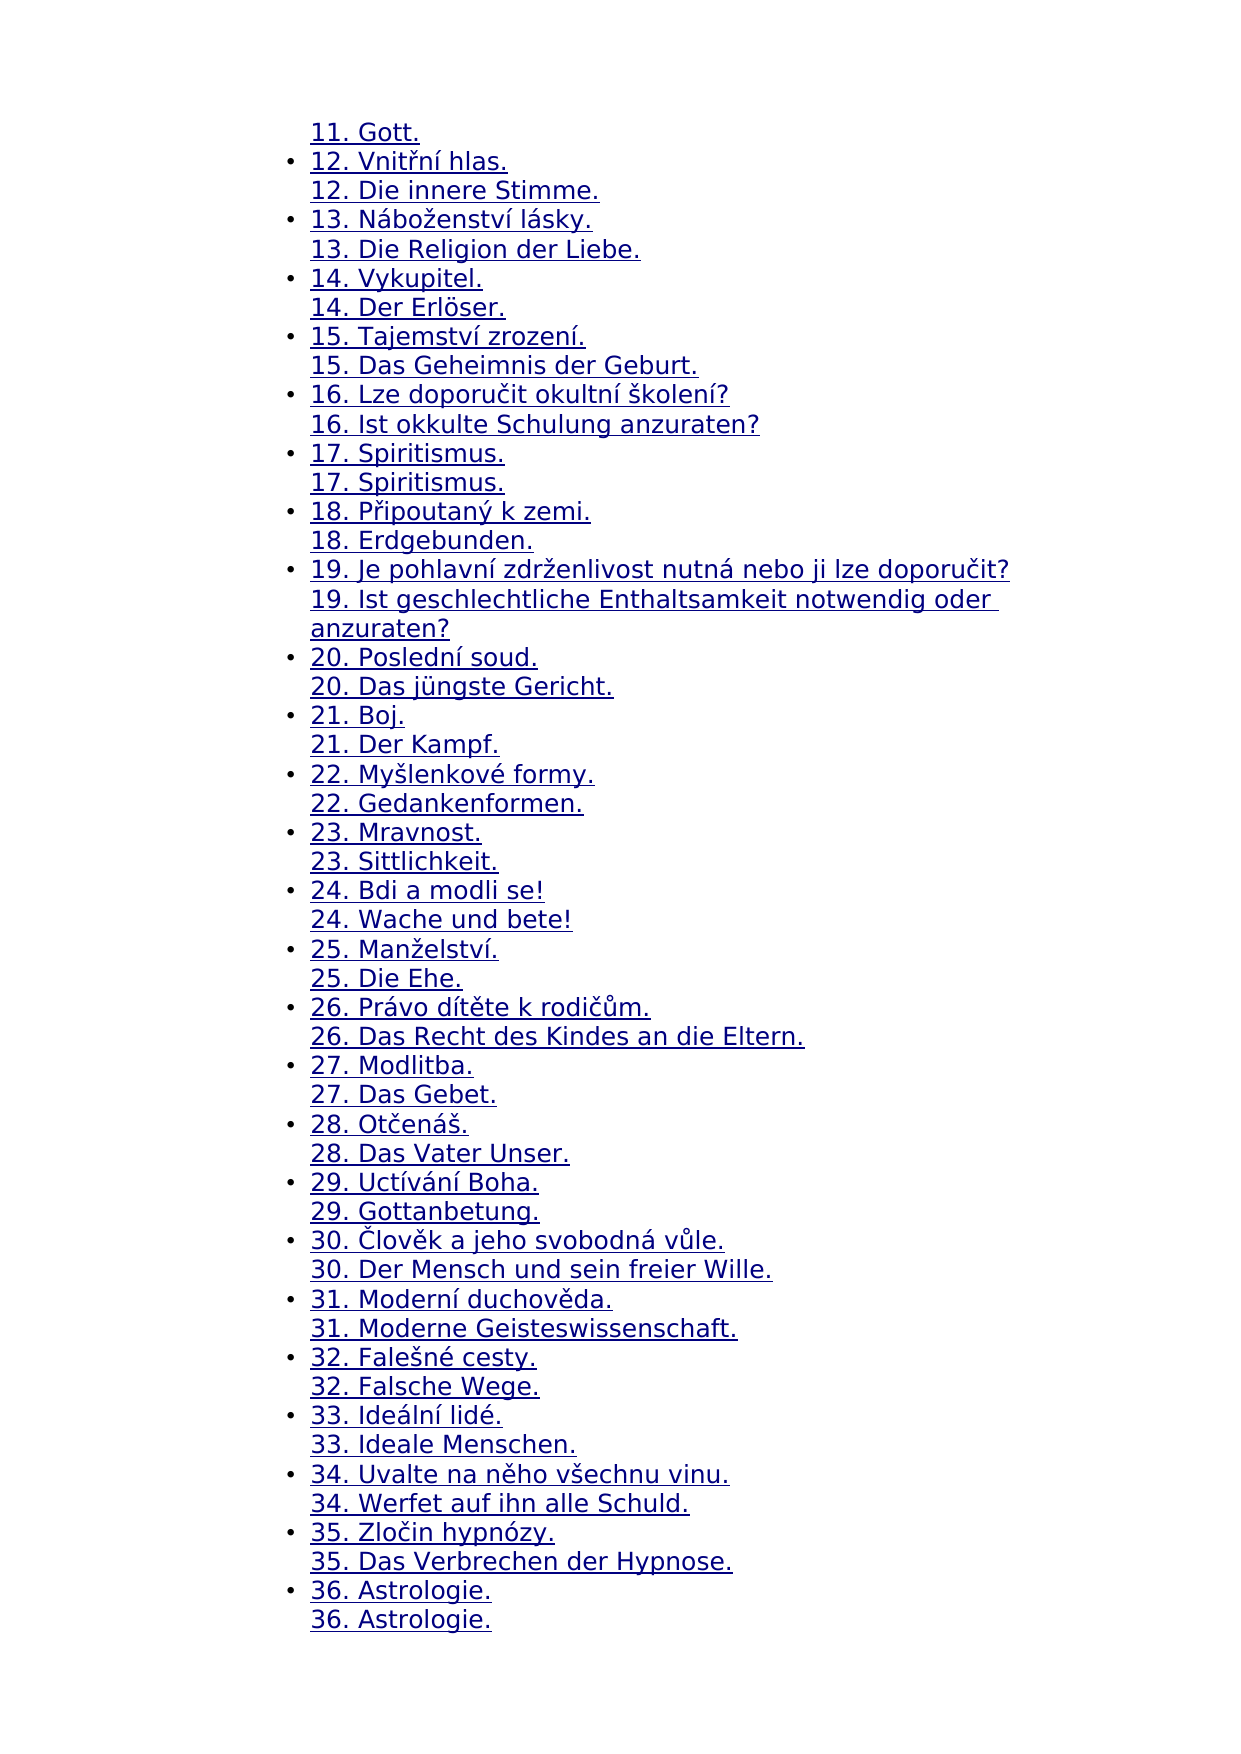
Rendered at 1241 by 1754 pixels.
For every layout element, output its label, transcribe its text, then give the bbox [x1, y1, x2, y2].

list 34. Uvalte na něho všechnu vinu. 34. Werfet auf ihn alle Schuld. [295, 1460, 1122, 1518]
list 33. Ideální lidé. 33. Ideale Menschen. [295, 1401, 1122, 1460]
list 18. Připoutaný k zemi. 18. Erdgebunden. [295, 497, 1122, 556]
list 22. Myšlenkové formy. 22. Gedankenformen. [295, 760, 1122, 818]
list 20. Poslední soud. 20. Das jüngste Gericht. [295, 643, 1122, 701]
list 35. Zločin hypnózy. 35. Das Verbrechen der Hypnose. [295, 1518, 1122, 1576]
list 23. Mravnost. 23. Sittlichkeit. [295, 818, 1122, 876]
list 13. Náboženství lásky. 13. Die Religion der Liebe. [295, 206, 1122, 264]
list 26. Právo dítěte k rodičům. 26. Das Recht des Kindes an die Eltern. [295, 993, 1122, 1051]
list 21. Boj. 21. Der Kampf. [295, 701, 1122, 760]
list 25. Manželství. 25. Die Ehe. [295, 935, 1122, 993]
list 28. Otčenáš. 28. Das Vater Unser. [295, 1110, 1122, 1168]
list 31. Moderní duchověda. 31. Moderne Geisteswissenschaft. [295, 1285, 1122, 1343]
list 11. Gott. [295, 118, 1122, 147]
list 24. Bdi a modli se! 24. Wache und bete! [295, 876, 1122, 935]
list 15. Tajemství zrození. 15. Das Geheimnis der Geburt. [295, 322, 1122, 381]
list 17. Spiritismus. 17. Spiritismus. [295, 439, 1122, 497]
list 29. Uctívání Boha. 29. Gottanbetung. [295, 1168, 1122, 1226]
list 32. Falešné cesty. 32. Falsche Wege. [295, 1343, 1122, 1401]
list 36. Astrologie. 36. Astrologie. [295, 1576, 1122, 1635]
list 14. Vykupitel. 14. Der Erlöser. [295, 264, 1122, 322]
list 19. Je pohlavní zdrženlivost nutná nebo ji lze doporučit? 19. Ist geschlechtliche Enthaltsamkeit notwendig oder anzuraten? [295, 556, 1122, 643]
list 16. Lze doporučit okultní školení? 16. Ist okkulte Schulung anzuraten? [295, 381, 1122, 439]
list 27. Modlitba. 27. Das Gebet. [295, 1051, 1122, 1110]
list 12. Vnitřní hlas. 12. Die innere Stimme. [295, 147, 1122, 206]
list 30. Člověk a jeho svobodná vůle. 30. Der Mensch und sein freier Wille. [295, 1226, 1122, 1285]
